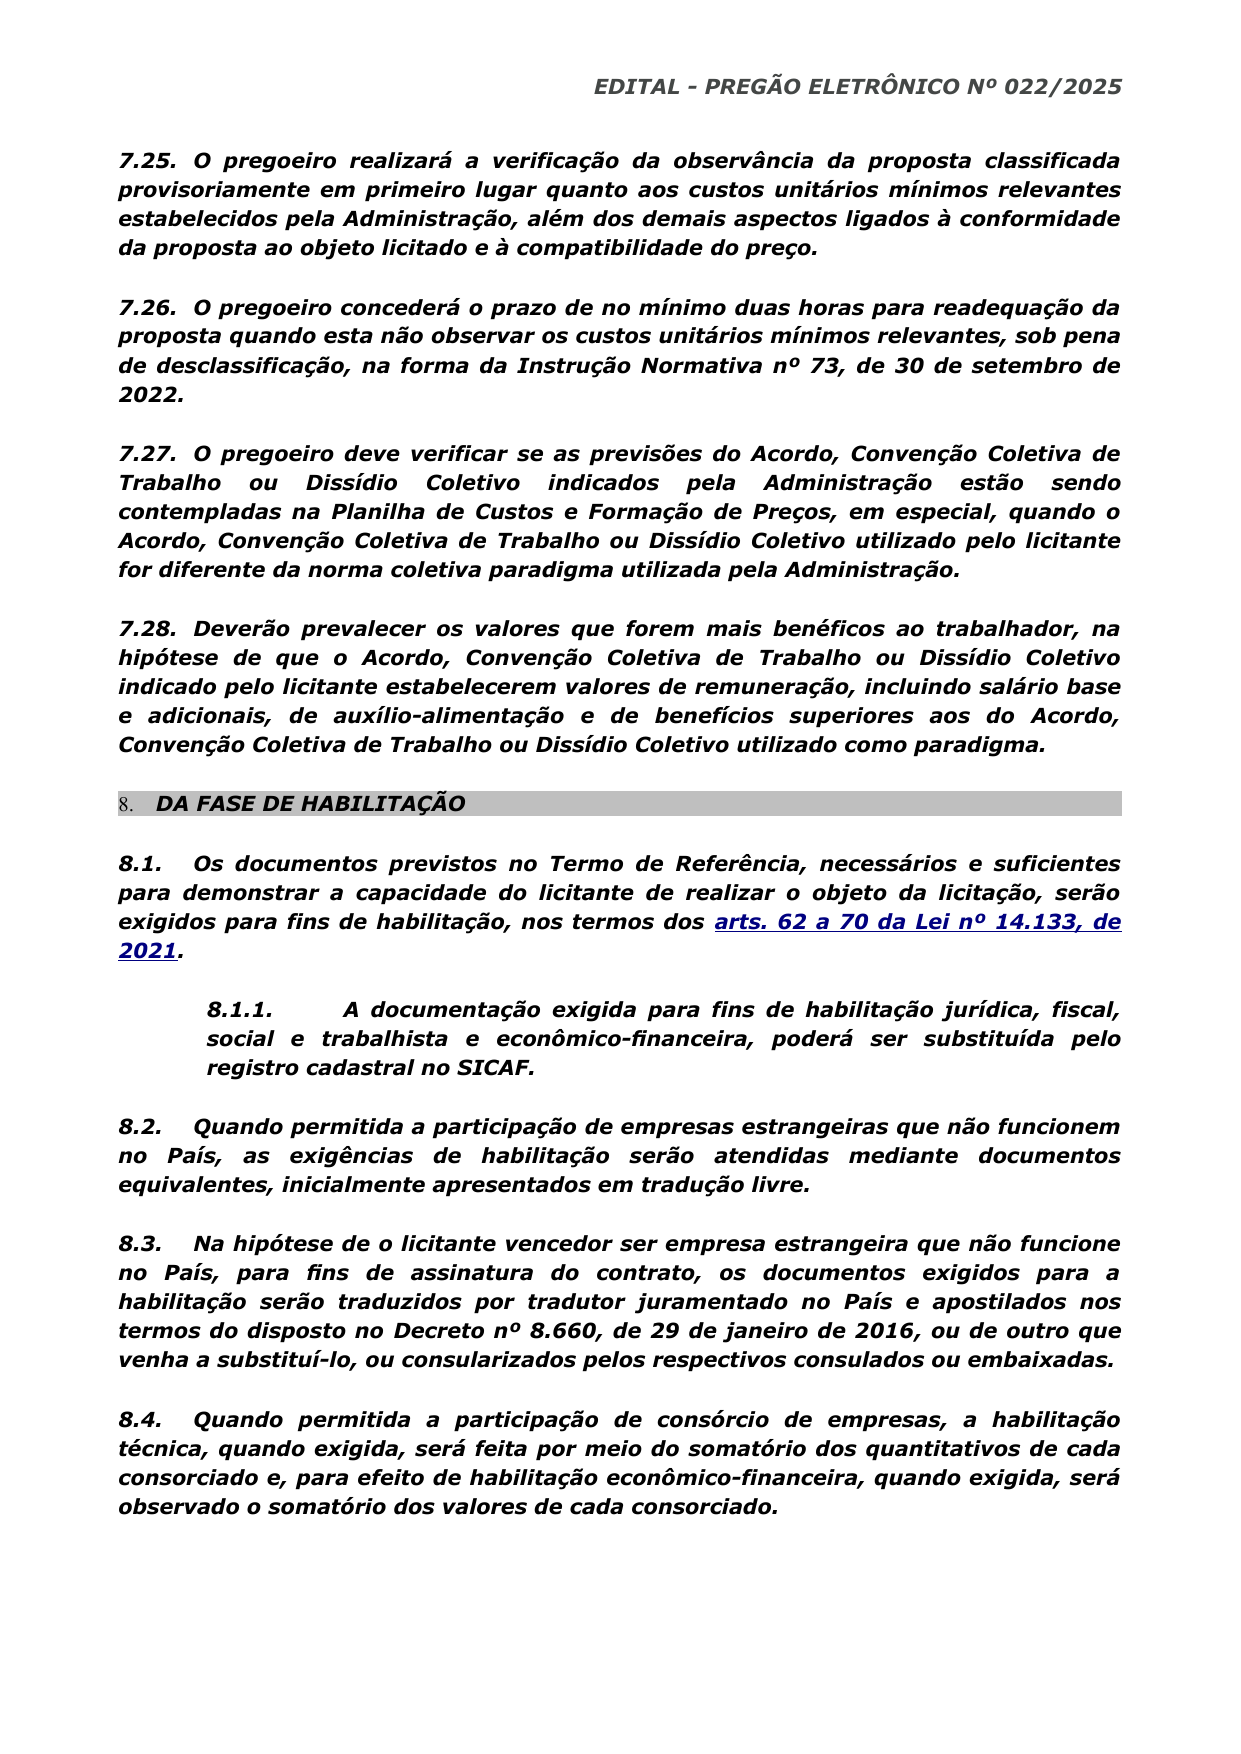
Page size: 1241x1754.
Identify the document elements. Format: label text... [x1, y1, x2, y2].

list O pregoeiro concederá o prazo de no mínimo duas horas para readequação da proposta quando esta não observar os custos unitários mínimos relevantes, sob pena de desclassificação, na forma da Instrução Normativa nº 73, de 30 de setembro de 2022. [118, 294, 1122, 406]
list A documentação exigida para fins de habilitação jurídica, fiscal, social e trabalhista e econômico-ﬁnanceira, poderá ser substituída pelo registro cadastral no SICAF. [207, 996, 1122, 1080]
list Na hipótese de o licitante vencedor ser empresa estrangeira que não funcione no País, para ﬁns de assinatura do contrato, os documentos exigidos para a habilitação serão traduzidos por tradutor juramentado no País e apostilados nos termos do disposto no Decreto nº 8.660, de 29 de janeiro de 2016, ou de outro que venha a substituí-lo, ou consularizados pelos respectivos consulados ou embaixadas. [118, 1231, 1122, 1372]
subtitle DA FASE DE HABILITAÇÃO [118, 791, 1122, 816]
list Deverão prevalecer os valores que forem mais benéficos ao trabalhador, na hipótese de que o Acordo, Convenção Coletiva de Trabalho ou Dissídio Coletivo indicado pelo licitante estabelecerem valores de remuneração, incluindo salário base e adicionais, de auxílio-alimentação e de benefícios superiores aos do Acordo, Convenção Coletiva de Trabalho ou Dissídio Coletivo utilizado como paradigma. [118, 616, 1122, 757]
list Os documentos previstos no Termo de Referência, necessários e suficientes para demonstrar a capacidade do licitante de realizar o objeto da licitação, serão exigidos para fins de habilitação, nos termos dos arts. 62 a 70 da Lei nº 14.133, de 2021. [118, 850, 1122, 963]
list O pregoeiro deve verificar se as previsões do Acordo, Convenção Coletiva de Trabalho ou Dissídio Coletivo indicados pela Administração estão sendo contempladas na Planilha de Custos e Formação de Preços, em especial, quando o Acordo, Convenção Coletiva de Trabalho ou Dissídio Coletivo utilizado pelo licitante for diferente da norma coletiva paradigma utilizada pela Administração. [118, 440, 1122, 582]
list Quando permitida a participação de empresas estrangeiras que não funcionem no País, as exigências de habilitação serão atendidas mediante documentos equivalentes, inicialmente apresentados em tradução livre. [118, 1113, 1122, 1197]
list O pregoeiro realizará a verificação da observância da proposta classificada provisoriamente em primeiro lugar quanto aos custos unitários mínimos relevantes estabelecidos pela Administração, além dos demais aspectos ligados à conformidade da proposta ao objeto licitado e à compatibilidade do preço. [118, 148, 1122, 260]
list Quando permitida a participação de consórcio de empresas, a habilitação técnica, quando exigida, será feita por meio do somatório dos quantitativos de cada consorciado e, para efeito de habilitação econômico-financeira, quando exigida, será observado o somatório dos valores de cada consorciado. [118, 1406, 1122, 1518]
